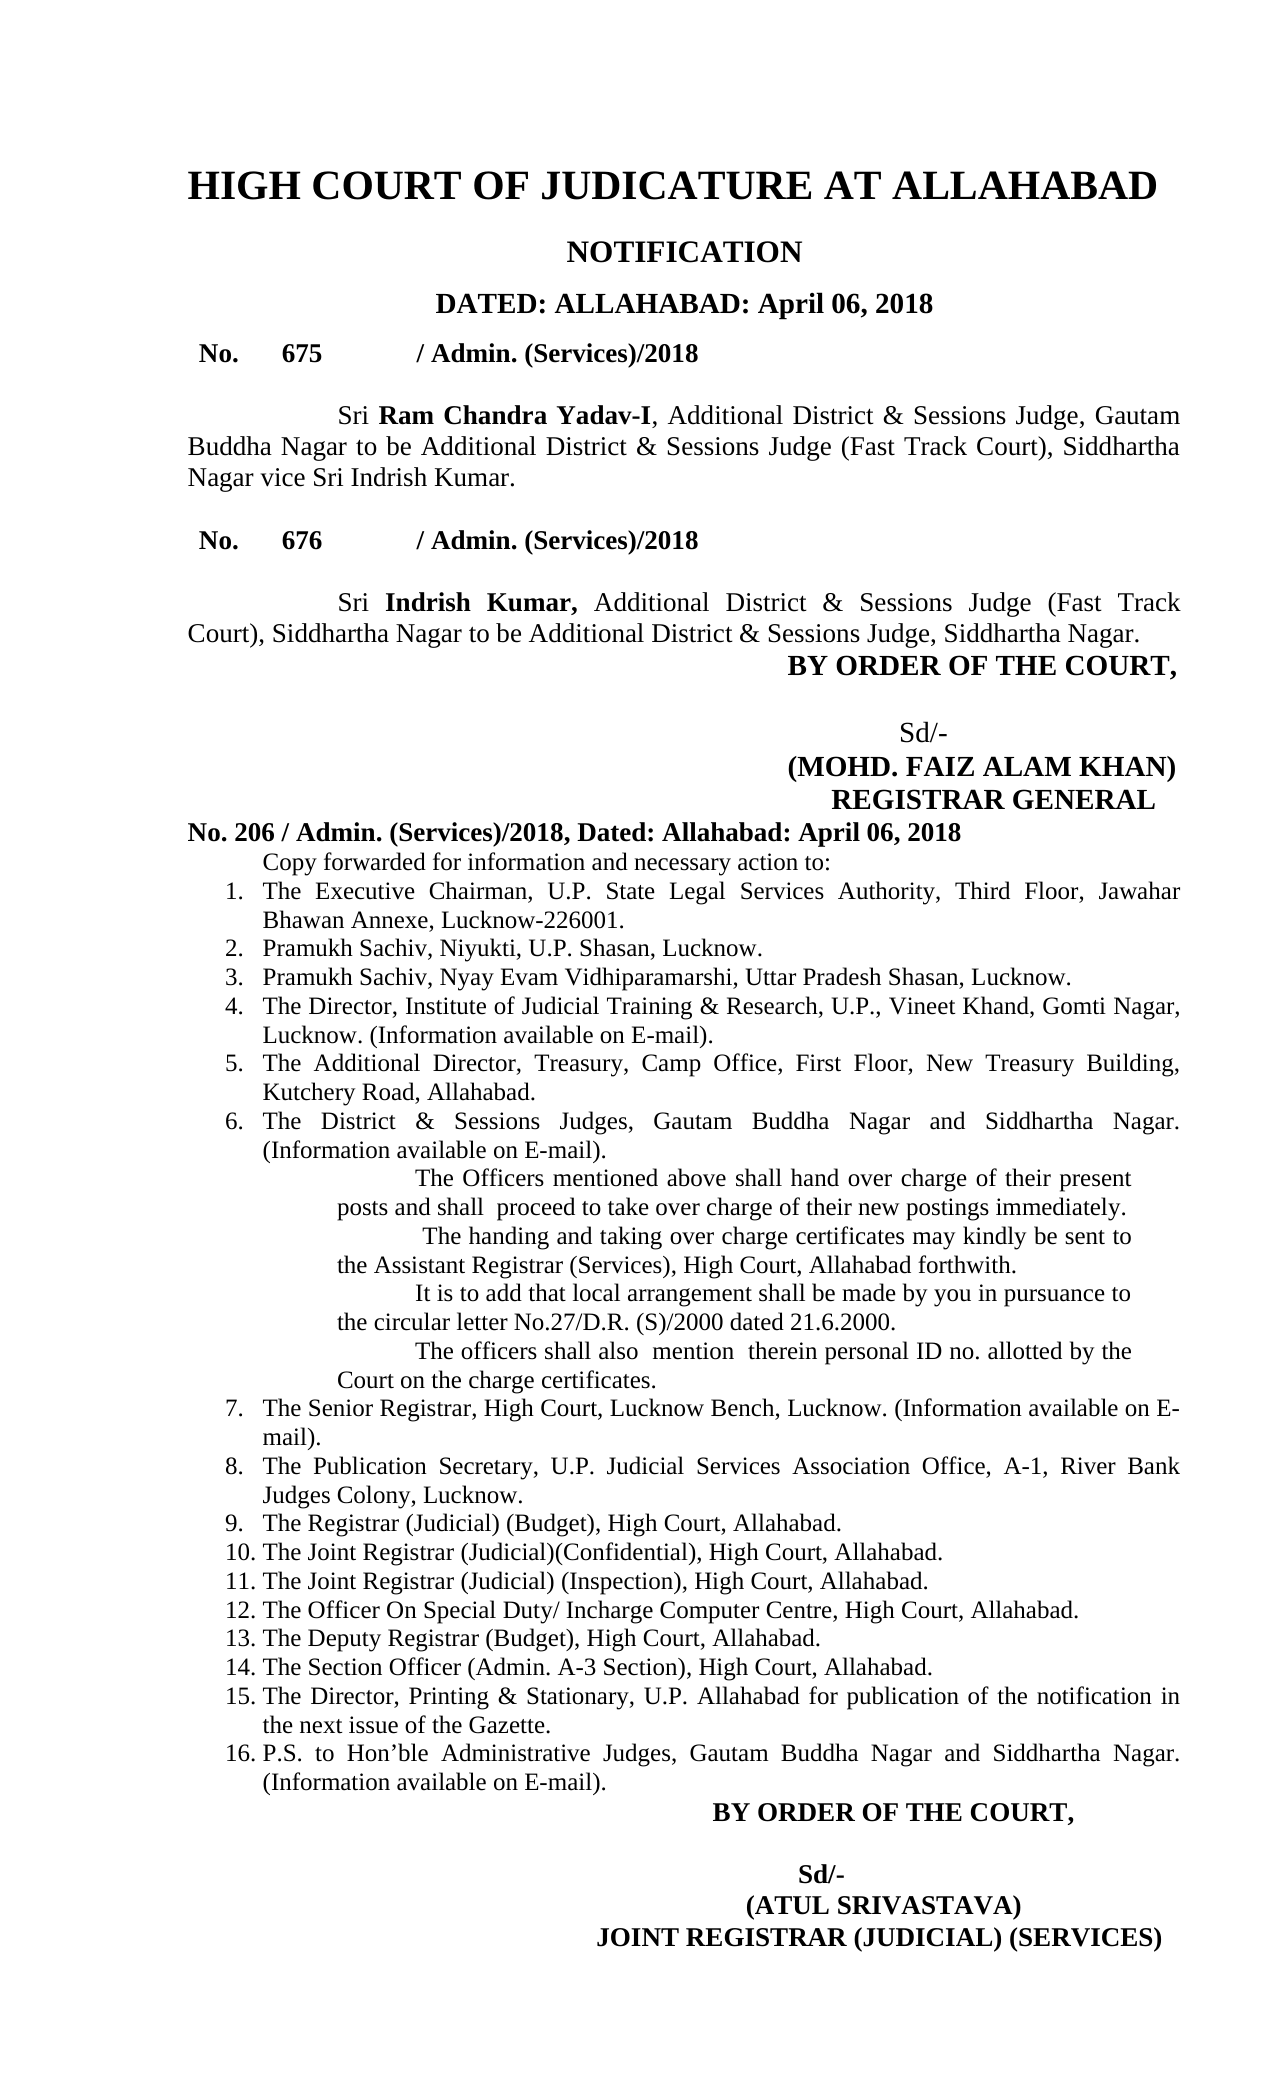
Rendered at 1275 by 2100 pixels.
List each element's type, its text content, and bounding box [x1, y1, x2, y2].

list The Section Officer (Admin. A-3 Section), High Court, Allahabad. [225, 1652, 1181, 1681]
text Sri Indrish Kumar, Additional District & Sessions Judge (Fast Track Court), Siddhartha Nagar to be Additional District & Sessions Judge, Siddhartha Nagar. [187, 586, 1181, 648]
list The Registrar (Judicial) (Budget), High Court, Allahabad. [225, 1508, 1181, 1537]
list The Joint Registrar (Judicial)(Confidential), High Court, Allahabad. [225, 1537, 1181, 1566]
text HIGH COURT OF JUDICATURE AT ALLAHABAD [187, 161, 1181, 209]
subtitle NOTIFICATION [187, 233, 1181, 269]
list The Senior Registrar, High Court, Lucknow Bench, Lucknow. (Information available on E-mail). [225, 1393, 1181, 1451]
text Sri Ram Chandra Yadav-I, Additional District & Sessions Judge, Gautam Buddha Nagar to be Additional District & Sessions Judge (Fast Track Court), Siddhartha Nagar vice Sri Indrish Kumar. [187, 399, 1181, 493]
text DATED: ALLAHABAD: April 06, 2018 [187, 287, 1181, 320]
list Pramukh Sachiv, Nyay Evam Vidhiparamarshi, Uttar Pradesh Shasan, Lucknow. [225, 962, 1181, 991]
list The Director, Printing & Stationary, U.P. Allahabad for publication of the notification in the next issue of the Gazette. [225, 1681, 1181, 1738]
text BY ORDER OF THE COURT, [562, 648, 1181, 682]
table_header No. [188, 524, 270, 555]
list The Executive Chairman, U.P. State Legal Services Authority, Third Floor, Jawahar Bhawan Annexe, Lucknow-226001. [225, 876, 1181, 933]
text Copy forwarded for information and necessary action to: [187, 847, 1181, 876]
list The Deputy Registrar (Budget), High Court, Allahabad. [225, 1623, 1181, 1652]
text No. 206 / Admin. (Services)/2018, Dated: Allahabad: April 06, 2018 [187, 816, 1181, 847]
list The Additional Director, Treasury, Camp Office, First Floor, New Treasury Building, Kutchery Road, Allahabad. [225, 1048, 1181, 1106]
list The Director, Institute of Judicial Training & Research, U.P., Vineet Khand, Gomti Nagar, Lucknow. (Information available on E-mail). [225, 991, 1181, 1048]
table_header No. [188, 337, 270, 368]
list Pramukh Sachiv, Niyukti, U.P. Shasan, Lucknow. [225, 933, 1181, 962]
list The Joint Registrar (Judicial) (Inspection), High Court, Allahabad. [225, 1566, 1181, 1595]
text (MOHD. FAIZ ALAM KHAN) [187, 749, 1183, 783]
list P.S. to Hon’ble Administrative Judges, Gautam Buddha Nagar and Siddhartha Nagar. (Information available on E-mail). [225, 1738, 1181, 1796]
text The officers shall also mention therein personal ID no. allotted by the Court on the charge certificates. [337, 1336, 1133, 1393]
text The handing and taking over charge certificates may kindly be sent to the Assistant Registrar (Services), High Court, Allahabad forthwith. [337, 1221, 1133, 1278]
text The Officers mentioned above shall hand over charge of their present posts and shall proceed to take over charge of their new postings immediately. [337, 1163, 1133, 1221]
table_header 675 [270, 337, 398, 368]
list JOINT REGISTRAR (JUDICIAL) (SERVICES) [187, 1921, 1181, 1952]
list The Publication Secretary, U.P. Judicial Services Association Office, A-1, River Bank Judges Colony, Lucknow. [225, 1451, 1181, 1508]
list The District & Sessions Judges, Gautam Buddha Nagar and Siddhartha Nagar. (Information available on E-mail). [225, 1106, 1181, 1163]
text (ATUL SRIVASTAVA) [187, 1889, 1181, 1921]
table_header / Admin. (Services)/2018 [399, 337, 737, 368]
table_header / Admin. (Services)/2018 [399, 524, 737, 555]
text Sd/- [712, 716, 1181, 749]
text It is to add that local arrangement shall be made by you in pursuance to the circular letter No.27/D.R. (S)/2000 dated 21.6.2000. [337, 1278, 1133, 1336]
table_header 676 [270, 524, 398, 555]
text Sd/- [187, 1858, 1183, 1889]
list The Officer On Special Duty/ Incharge Computer Centre, High Court, Allahabad. [225, 1595, 1181, 1623]
list BY ORDER OF THE COURT, [225, 1796, 1181, 1827]
text REGISTRAR GENERAL [187, 783, 1183, 816]
